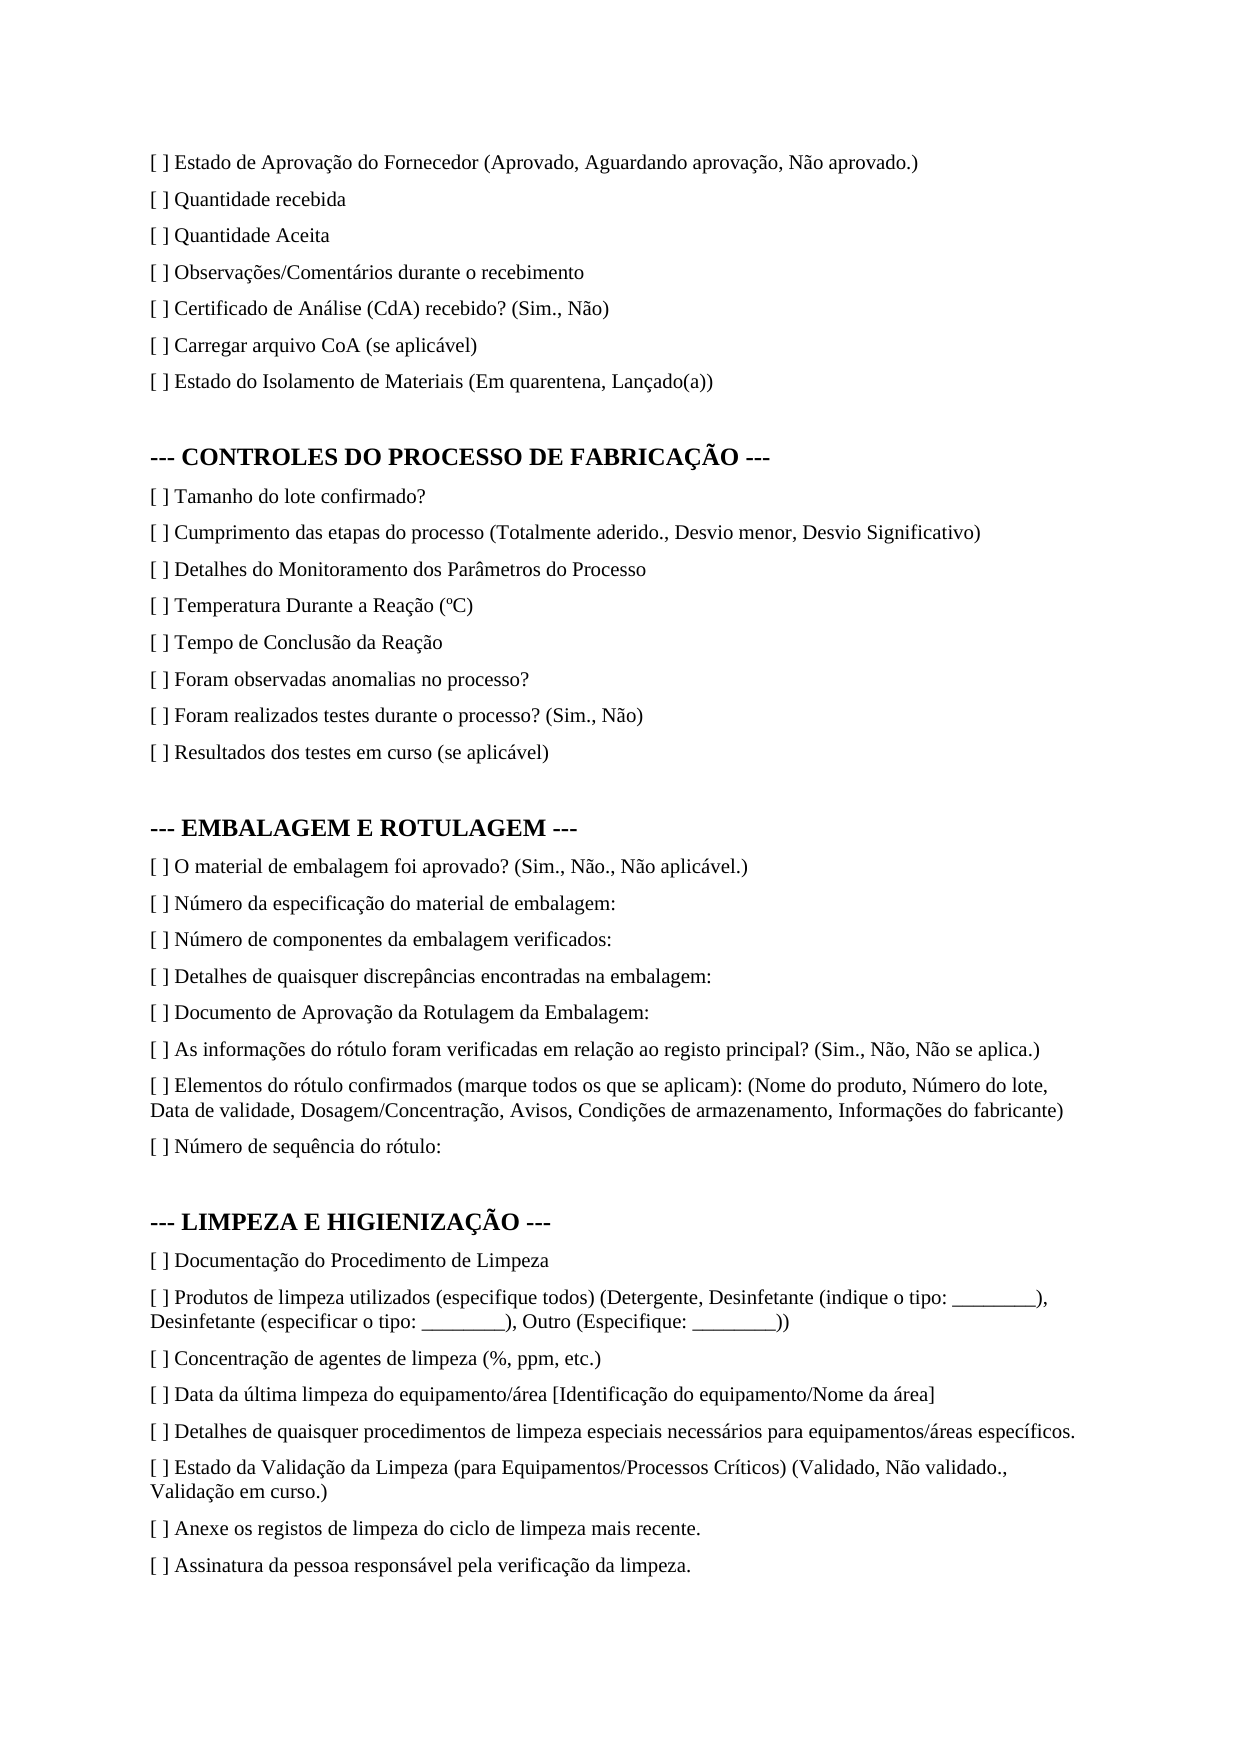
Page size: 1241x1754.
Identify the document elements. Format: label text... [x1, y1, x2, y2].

text [ ] Certificado de Análise (CdA) recebido? (Sim., Não) [150, 296, 1090, 320]
text [ ] Tamanho do lote confirmado? [150, 484, 1090, 508]
text --- EMBALAGEM E ROTULAGEM --- [150, 813, 1090, 842]
text [ ] Número da especificação do material de embalagem: [150, 891, 1090, 915]
text [ ] Tempo de Conclusão da Reação [150, 630, 1090, 654]
text --- CONTROLES DO PROCESSO DE FABRICAÇÃO --- [150, 442, 1090, 471]
text [ ] Produtos de limpeza utilizados (especifique todos) (Detergente, Desinfetante (indique o tipo: ________), Desinfetante (especificar o tipo: ________), Outro (Especifique: ________)) [150, 1285, 1090, 1333]
text [ ] Assinatura da pessoa responsável pela verificação da limpeza. [150, 1552, 1090, 1577]
text [ ] Elementos do rótulo confirmados (marque todos os que se aplicam): (Nome do produto, Número do lote, Data de validade, Dosagem/Concentração, Avisos, Condições de armazenamento, Informações do fabricante) [150, 1073, 1090, 1122]
text [ ] Número de sequência do rótulo: [150, 1134, 1090, 1158]
text [ ] Documento de Aprovação da Rotulagem da Embalagem: [150, 1000, 1090, 1024]
text [ ] Foram realizados testes durante o processo? (Sim., Não) [150, 703, 1090, 727]
text [ ] Detalhes de quaisquer procedimentos de limpeza especiais necessários para equipamentos/áreas específicos. [150, 1419, 1090, 1443]
text [ ] Detalhes de quaisquer discrepâncias encontradas na embalagem: [150, 964, 1090, 988]
text [ ] Quantidade Aceita [150, 223, 1090, 247]
text [ ] O material de embalagem foi aprovado? (Sim., Não., Não aplicável.) [150, 854, 1090, 878]
text [ ] Resultados dos testes em curso (se aplicável) [150, 740, 1090, 764]
text [ ] Detalhes do Monitoramento dos Parâmetros do Processo [150, 557, 1090, 581]
text [ ] Foram observadas anomalias no processo? [150, 667, 1090, 691]
text [ ] Data da última limpeza do equipamento/área [Identificação do equipamento/Nome da área] [150, 1382, 1090, 1406]
text [ ] Estado da Validação da Limpeza (para Equipamentos/Processos Críticos) (Validado, Não validado., Validação em curso.) [150, 1455, 1090, 1503]
text [ ] Estado do Isolamento de Materiais (Em quarentena, Lançado(a)) [150, 369, 1090, 393]
text [ ] Quantidade recebida [150, 187, 1090, 211]
text [ ] Estado de Aprovação do Fornecedor (Aprovado, Aguardando aprovação, Não aprovado.) [150, 150, 1090, 174]
text [ ] Temperatura Durante a Reação (ºC) [150, 593, 1090, 617]
text [ ] Cumprimento das etapas do processo (Totalmente aderido., Desvio menor, Desvio Significativo) [150, 520, 1090, 544]
text [ ] Concentração de agentes de limpeza (%, ppm, etc.) [150, 1346, 1090, 1370]
text [ ] As informações do rótulo foram verificadas em relação ao registo principal? (Sim., Não, Não se aplica.) [150, 1037, 1090, 1061]
text [ ] Número de componentes da embalagem verificados: [150, 927, 1090, 951]
text --- LIMPEZA E HIGIENIZAÇÃO --- [150, 1207, 1090, 1236]
text [ ] Anexe os registos de limpeza do ciclo de limpeza mais recente. [150, 1516, 1090, 1540]
text [ ] Carregar arquivo CoA (se aplicável) [150, 333, 1090, 357]
text [ ] Documentação do Procedimento de Limpeza [150, 1248, 1090, 1272]
text [ ] Observações/Comentários durante o recebimento [150, 260, 1090, 284]
